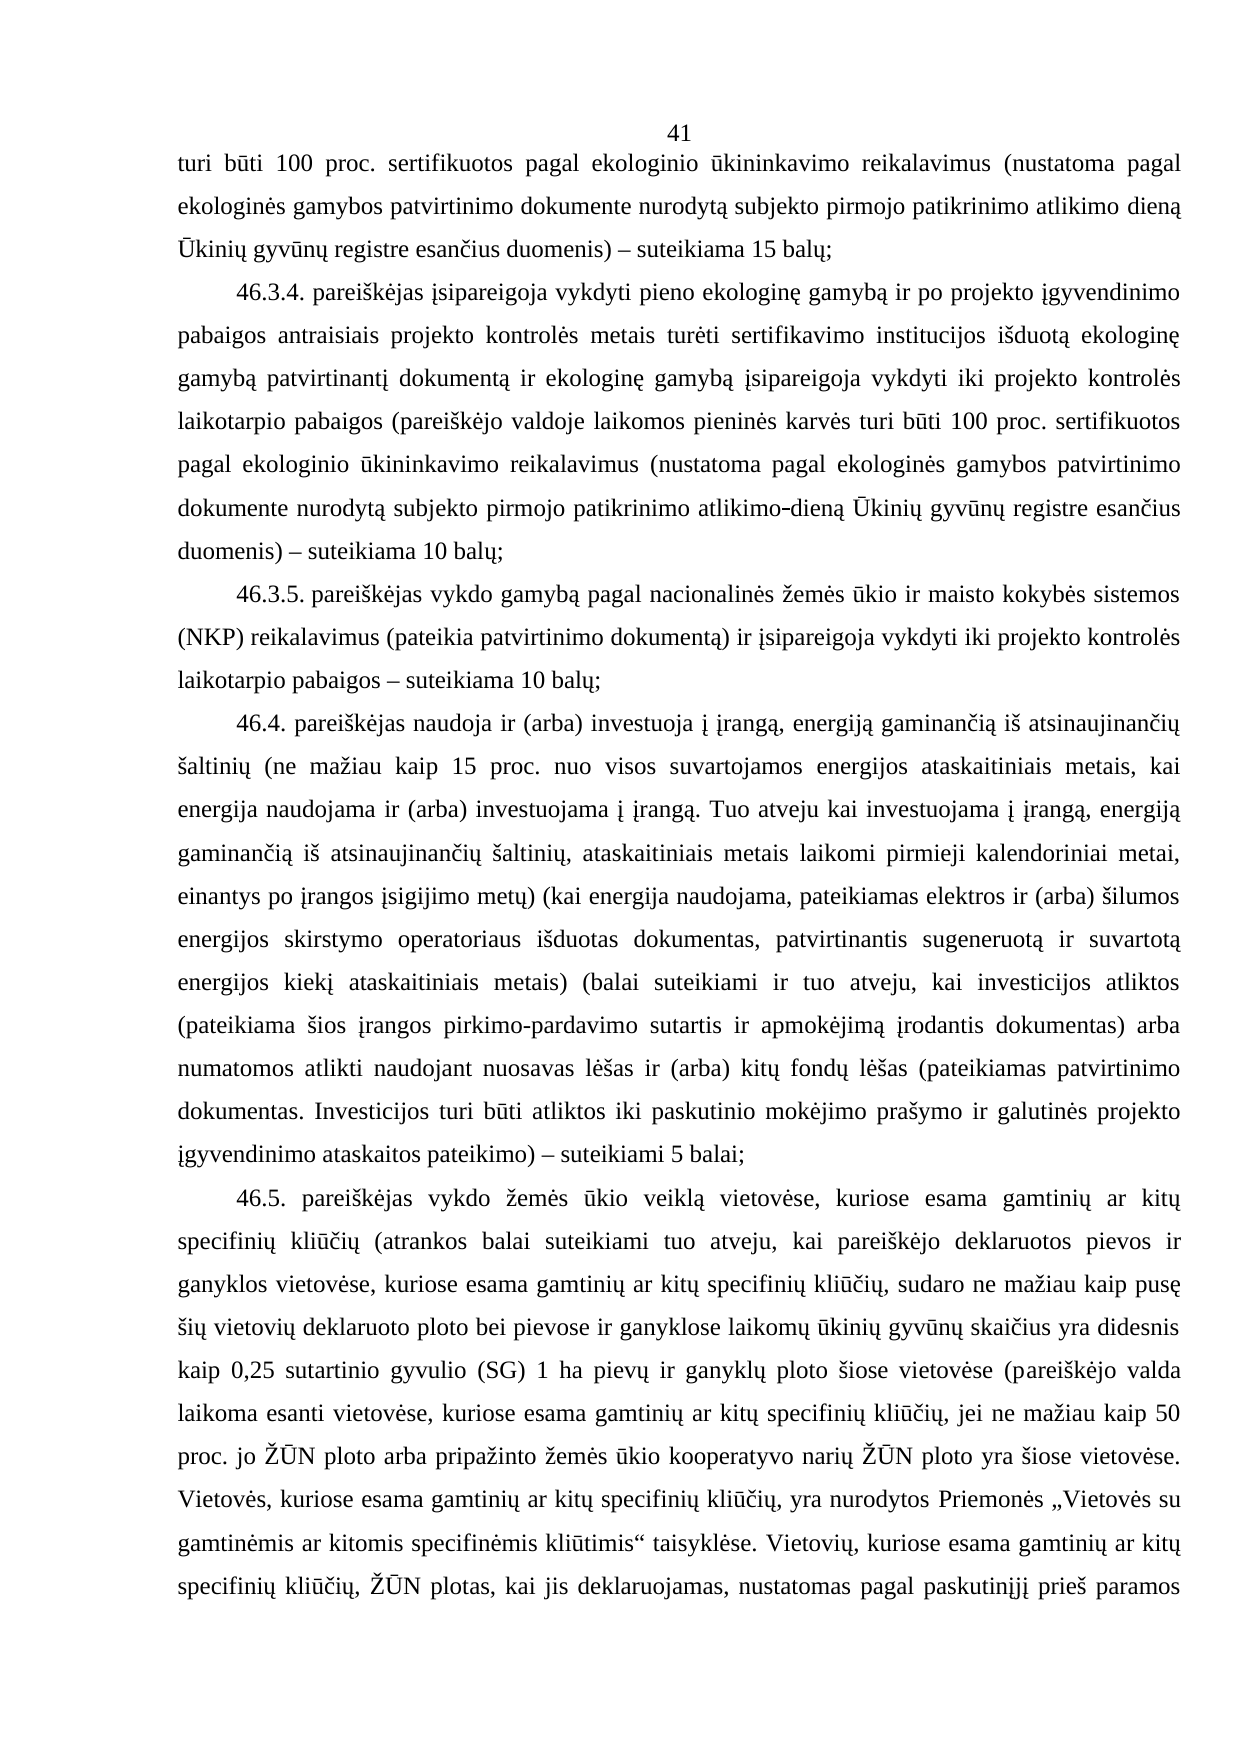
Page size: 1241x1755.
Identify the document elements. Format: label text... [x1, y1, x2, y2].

text turi būti 100 proc. sertifikuotos pagal ekologinio ūkininkavimo reikalavimus (nustatoma pagal ekologinės gamybos patvirtinimo dokumente nurodytą subjekto pirmojo patikrinimo atlikimo dieną Ūkinių gyvūnų registre esančius duomenis) – suteikiama 15 balų; [177, 148, 1181, 263]
text 46.3.5. pareiškėjas vykdo gamybą pagal nacionalinės žemės ūkio ir maisto kokybės sistemos (NKP) reikalavimus (pateikia patvirtinimo dokumentą) ir įsipareigoja vykdyti iki projekto kontrolės laikotarpio pabaigos – suteikiama 10 balų; [177, 579, 1181, 694]
text 46.3.4. pareiškėjas įsipareigoja vykdyti pieno ekologinę gamybą ir po projekto įgyvendinimo pabaigos antraisiais projekto kontrolės metais turėti sertifikavimo institucijos išduotą ekologinę gamybą patvirtinantį dokumentą ir ekologinę gamybą įsipareigoja vykdyti iki projekto kontrolės laikotarpio pabaigos (pareiškėjo valdoje laikomos pieninės karvės turi būti 100 proc. sertifikuotos pagal ekologinio ūkininkavimo reikalavimus (nustatoma pagal ekologinės gamybos patvirtinimo dokumente nurodytą subjekto pirmojo patikrinimo atlikimo dieną Ūkinių gyvūnų registre esančius duomenis) – suteikiama 10 balų; [177, 277, 1181, 564]
text 46.5. pareiškėjas vykdo žemės ūkio veiklą vietovėse, kuriose esama gamtinių ar kitų specifinių kliūčių (atrankos balai suteikiami tuo atveju, kai pareiškėjo deklaruotos pievos ir ganyklos vietovėse, kuriose esama gamtinių ar kitų specifinių kliūčių, sudaro ne mažiau kaip pusę šių vietovių deklaruoto ploto bei pievose ir ganyklose laikomų ūkinių gyvūnų skaičius yra didesnis kaip 0,25 sutartinio gyvulio (SG) 1 ha pievų ir ganyklų ploto šiose vietovėse (pareiškėjo valda laikoma esanti vietovėse, kuriose esama gamtinių ar kitų specifinių kliūčių, jei ne mažiau kaip 50 proc. jo ŽŪN ploto arba pripažinto žemės ūkio kooperatyvo narių ŽŪN ploto yra šiose vietovėse. Vietovės, kuriose esama gamtinių ar kitų specifinių kliūčių, yra nurodytos Priemonės „Vietovės su gamtinėmis ar kitomis specifinėmis kliūtimis“ taisyklėse. Vietovių, kuriose esama gamtinių ar kitų specifinių kliūčių, ŽŪN plotas, kai jis deklaruojamas, nustatomas pagal paskutinįjį prieš paramos [177, 1183, 1181, 1599]
text 46.4. pareiškėjas naudoja ir (arba) investuoja į įrangą, energiją gaminančią iš atsinaujinančių šaltinių (ne mažiau kaip 15 proc. nuo visos suvartojamos energijos ataskaitiniais metais, kai energija naudojama ir (arba) investuojama į įrangą. Tuo atveju kai investuojama į įrangą, energiją gaminančią iš atsinaujinančių šaltinių, ataskaitiniais metais laikomi pirmieji kalendoriniai metai, einantys po įrangos įsigijimo metų) (kai energija naudojama, pateikiamas elektros ir (arba) šilumos energijos skirstymo operatoriaus išduotas dokumentas, patvirtinantis sugeneruotą ir suvartotą energijos kiekį ataskaitiniais metais) (balai suteikiami ir tuo atveju, kai investicijos atliktos (pateikiama šios įrangos pirkimo-pardavimo sutartis ir apmokėjimą įrodantis dokumentas) arba numatomos atlikti naudojant nuosavas lėšas ir (arba) kitų fondų lėšas (pateikiamas patvirtinimo dokumentas. Investicijos turi būti atliktos iki paskutinio mokėjimo prašymo ir galutinės projekto įgyvendinimo ataskaitos pateikimo) – suteikiami 5 balai; [177, 708, 1181, 1168]
